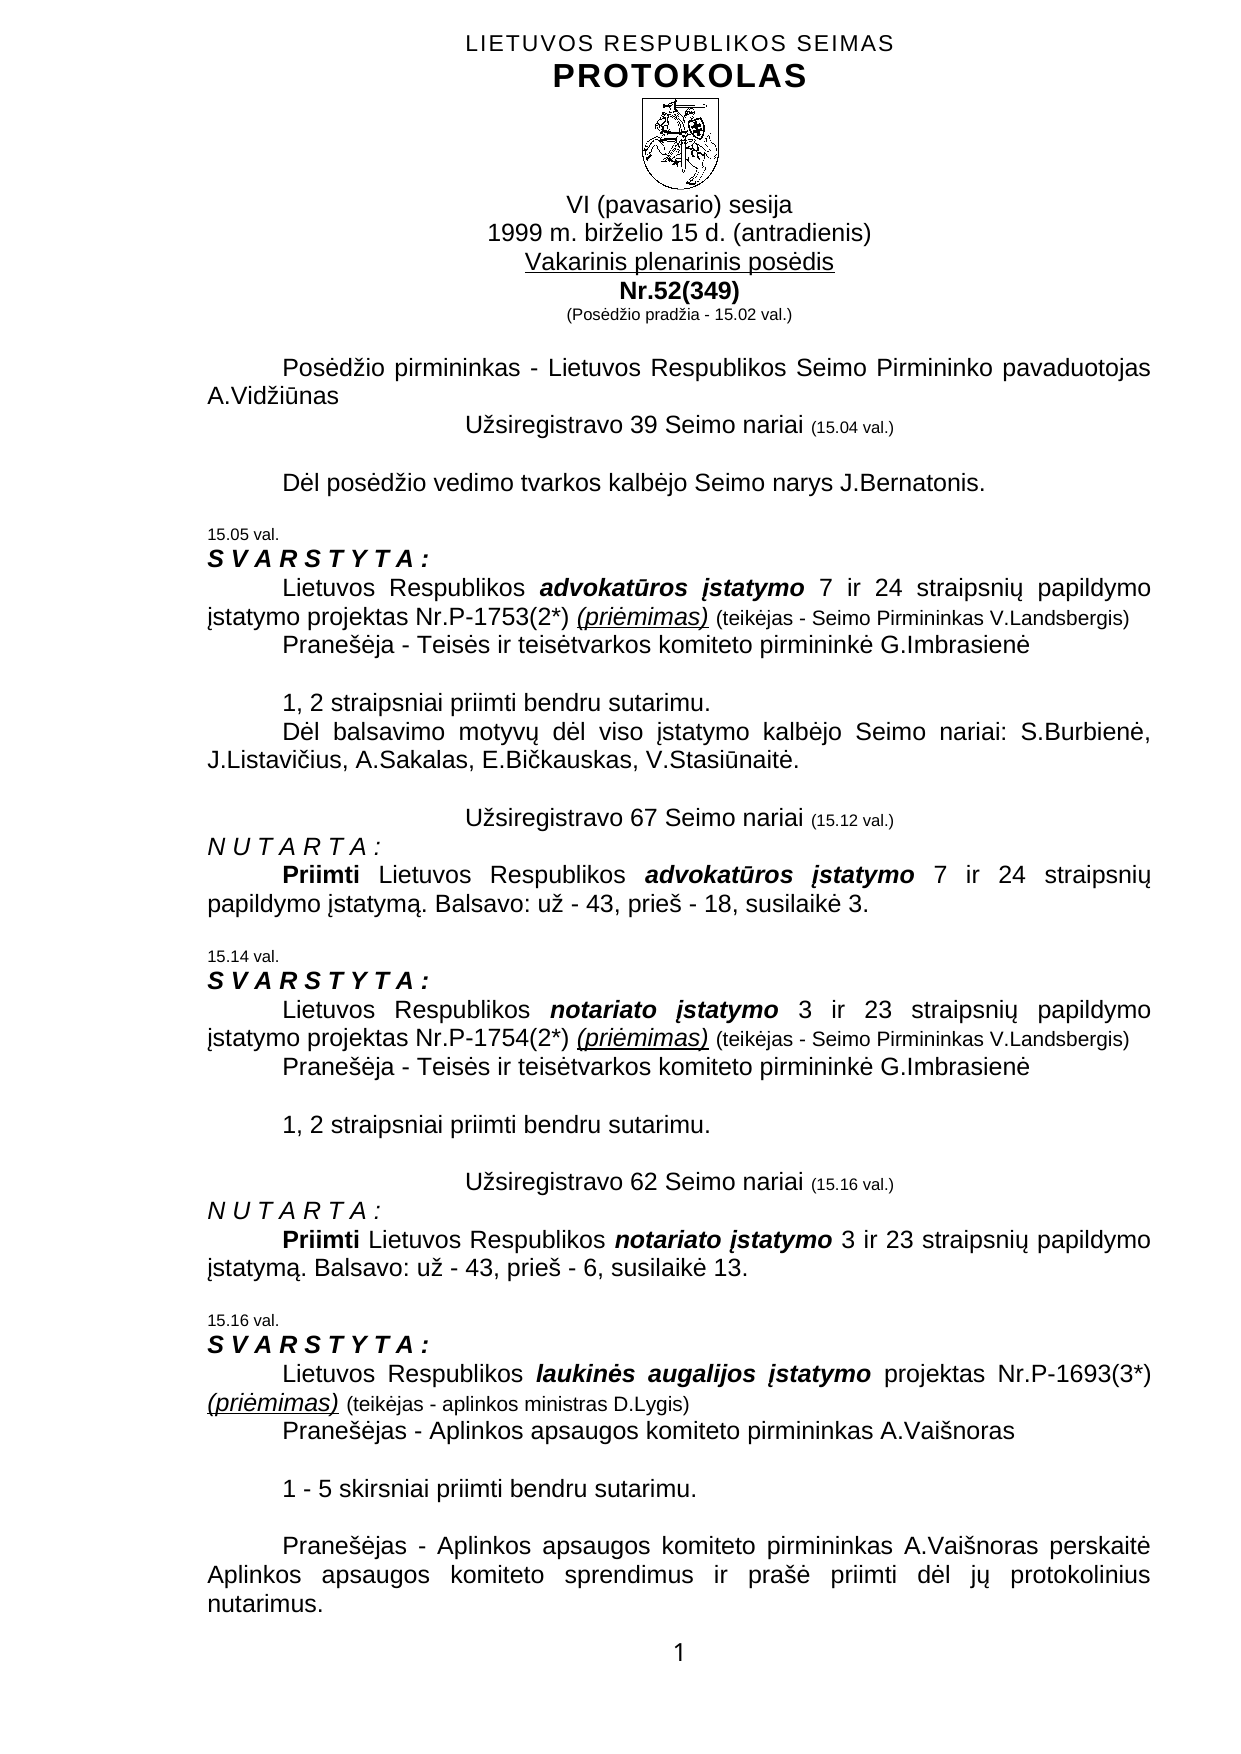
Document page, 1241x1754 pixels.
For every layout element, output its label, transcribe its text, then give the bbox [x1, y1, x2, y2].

text 15.14 val. [207, 947, 1152, 966]
text Lietuvos Respublikos advokatūros įstatymo 7 ir 24 straipsnių papildymo įstatymo projektas Nr.P-1753(2*) (priėmimas) (teikėjas - Seimo Pirmininkas V.Landsbergis) [207, 573, 1152, 630]
text S V A R S T Y T A : [207, 1330, 1152, 1359]
text PROTOKOLAS [207, 56, 1152, 95]
text 1999 m. birželio 15 d. (antradienis) [207, 218, 1152, 247]
text S V A R S T Y T A : [207, 966, 1152, 994]
text Užsiregistravo 62 Seimo nariai (15.16 val.) [207, 1167, 1152, 1196]
text Užsiregistravo 39 Seimo nariai (15.04 val.) [207, 410, 1152, 439]
text Nr.52(349) [207, 276, 1152, 304]
text Vakarinis plenarinis posėdis [207, 247, 1152, 276]
text Posėdžio pirmininkas - Lietuvos Respublikos Seimo Pirmininko pavaduotojas A.Vidžiūnas [207, 352, 1152, 410]
text Pranešėja - Teisės ir teisėtvarkos komiteto pirmininkė G.Imbrasienė [207, 1052, 1152, 1081]
text LIETUVOS RESPUBLIKOS SEIMAS [207, 30, 1152, 56]
text N U T A R T A : [207, 1196, 1152, 1224]
text Lietuvos Respublikos laukinės augalijos įstatymo projektas Nr.P-1693(3*) (priėmimas) (teikėjas - aplinkos ministras D.Lygis) [207, 1359, 1152, 1416]
text S V A R S T Y T A : [207, 544, 1152, 573]
text Dėl balsavimo motyvų dėl viso įstatymo kalbėjo Seimo nariai: S.Burbienė, J.Listavičius, A.Sakalas, E.Bičkauskas, V.Stasiūnaitė. [207, 717, 1152, 774]
text Pranešėjas - Aplinkos apsaugos komiteto pirmininkas A.Vaišnoras perskaitė Aplinkos apsaugos komiteto sprendimus ir prašė priimti dėl jų protokolinius nutarimus. [207, 1531, 1152, 1617]
text Užsiregistravo 67 Seimo nariai (15.12 val.) [207, 803, 1152, 832]
text 1, 2 straipsniai priimti bendru sutarimu. [207, 1109, 1152, 1138]
text Pranešėja - Teisės ir teisėtvarkos komiteto pirmininkė G.Imbrasienė [207, 630, 1152, 659]
text 1 - 5 skirsniai priimti bendru sutarimu. [207, 1474, 1152, 1502]
text (Posėdžio pradžia - 15.02 val.) [207, 304, 1152, 324]
text 15.16 val. [207, 1311, 1152, 1330]
text N U T A R T A : [207, 832, 1152, 860]
text 15.05 val. [207, 525, 1152, 544]
text Priimti Lietuvos Respublikos notariato įstatymo 3 ir 23 straipsnių papildymo įstatymą. Balsavo: už - 43, prieš - 6, susilaikė 13. [207, 1224, 1152, 1282]
text VI (pavasario) sesija [207, 95, 1152, 218]
text Lietuvos Respublikos notariato įstatymo 3 ir 23 straipsnių papildymo įstatymo projektas Nr.P-1754(2*) (priėmimas) (teikėjas - Seimo Pirmininkas V.Landsbergis) [207, 994, 1152, 1052]
text Pranešėjas - Aplinkos apsaugos komiteto pirmininkas A.Vaišnoras [207, 1416, 1152, 1445]
text Priimti Lietuvos Respublikos advokatūros įstatymo 7 ir 24 straipsnių papildymo įstatymą. Balsavo: už - 43, prieš - 18, susilaikė 3. [207, 860, 1152, 918]
text Dėl posėdžio vedimo tvarkos kalbėjo Seimo narys J.Bernatonis. [207, 467, 1152, 496]
text 1, 2 straipsniai priimti bendru sutarimu. [207, 688, 1152, 717]
